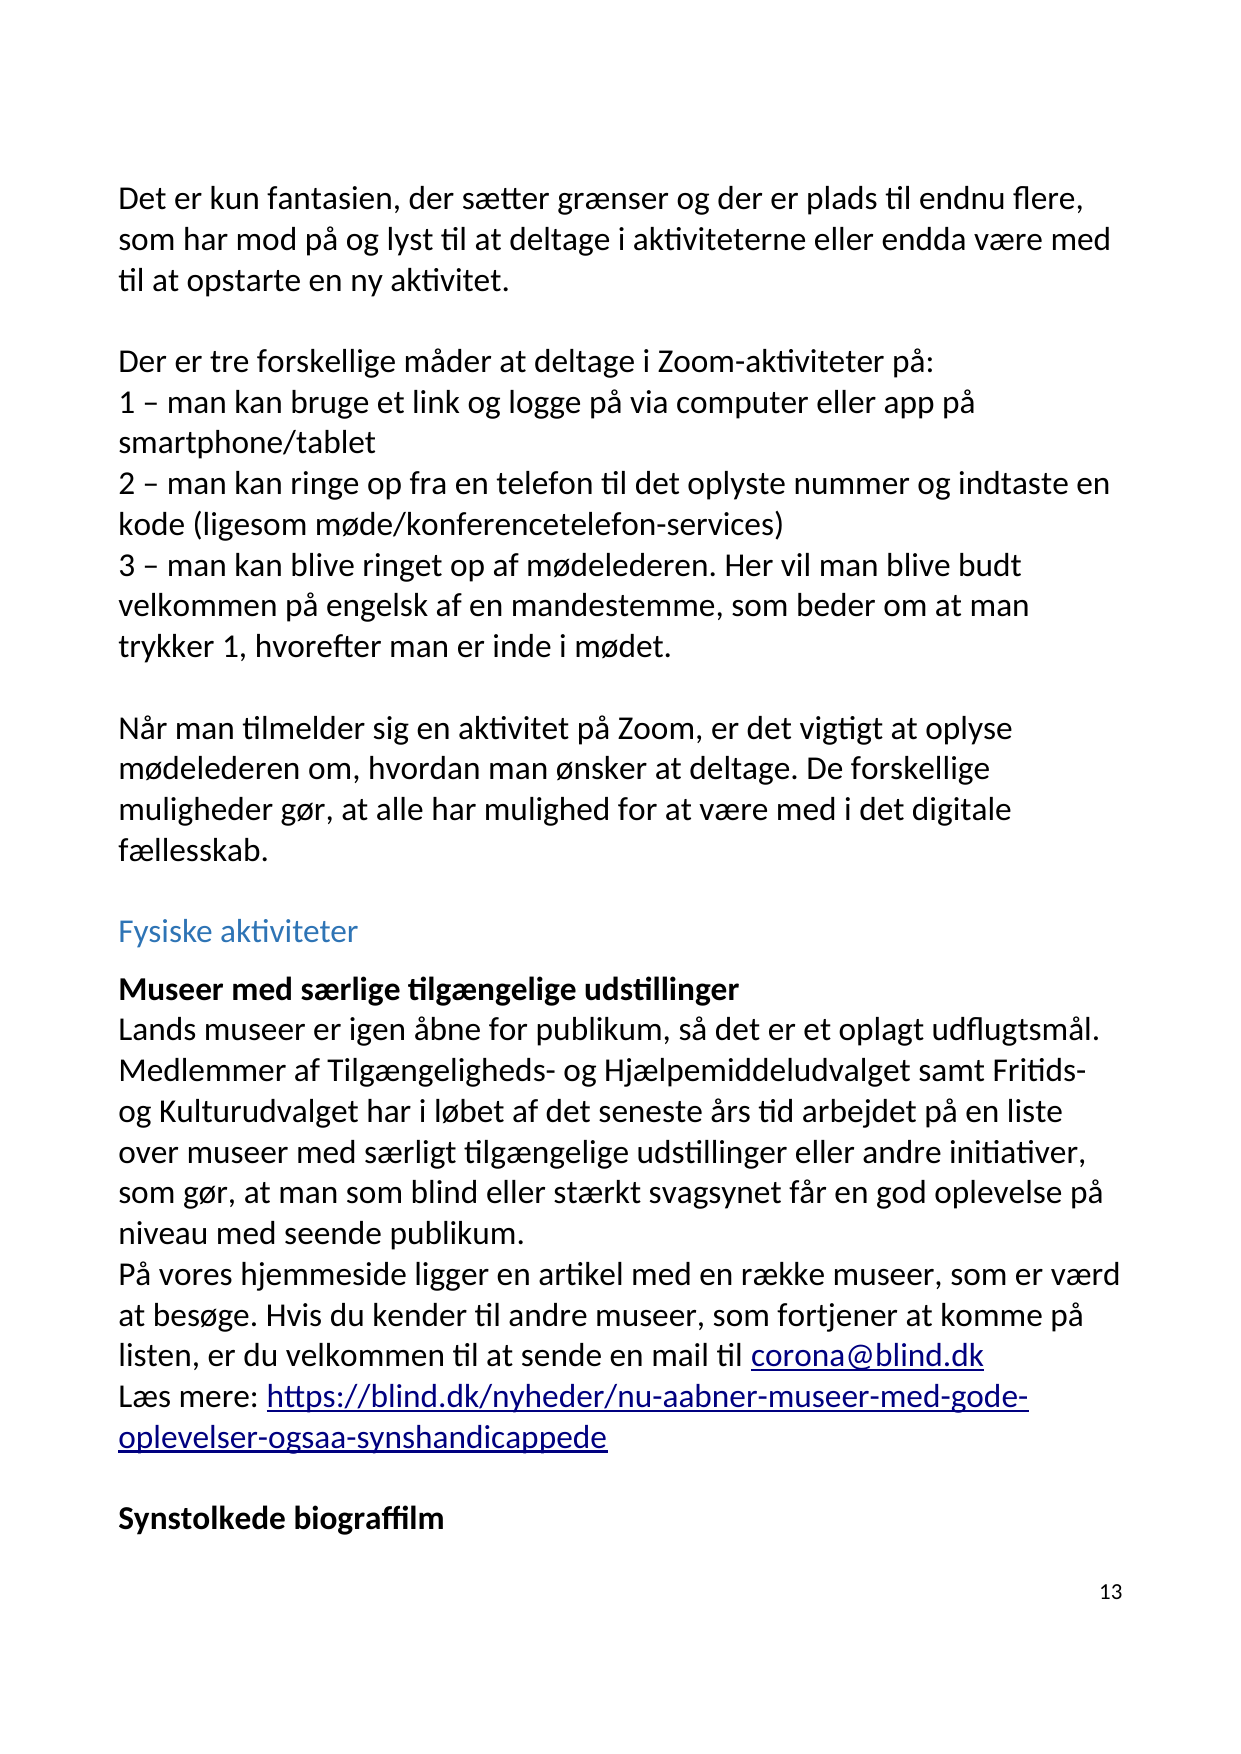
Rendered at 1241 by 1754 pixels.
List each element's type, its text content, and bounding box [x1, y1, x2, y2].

text Synstolkede biograffilm [118, 1497, 1122, 1538]
text Lands museer er igen åbne for publikum, så det er et oplagt udflugtsmål. Medlemmer af Tilgængeligheds- og Hjælpemiddeludvalget samt Fritids- og Kulturudvalget har i løbet af det seneste års tid arbejdet på en liste over museer med særligt tilgængelige udstillinger eller andre initiativer, som gør, at man som blind eller stærkt svagsynet får en god oplevelse på niveau med seende publikum. [118, 1008, 1122, 1253]
text Når man tilmelder sig en aktivitet på Zoom, er det vigtigt at oplyse mødelederen om, hvordan man ønsker at deltage. De forskellige muligheder gør, at alle har mulighed for at være med i det digitale fællesskab. [118, 707, 1122, 869]
text Museer med særlige tilgængelige udstillinger [118, 968, 1122, 1008]
text 1 – man kan bruge et link og logge på via computer eller app på smartphone/tablet [118, 381, 1122, 462]
text Det er kun fantasien, der sætter grænser og der er plads til endnu flere, som har mod på og lyst til at deltage i aktiviteterne eller endda være med til at opstarte en ny aktivitet. [118, 177, 1122, 299]
text 3 – man kan blive ringet op af mødelederen. Her vil man blive budt velkommen på engelsk af en mandestemme, som beder om at man trykker 1, hvorefter man er inde i mødet. [118, 544, 1122, 666]
text Læs mere: https://blind.dk/nyheder/nu-aabner-museer-med-gode-oplevelser-ogsaa-synshandicappede [118, 1375, 1122, 1456]
text Der er tre forskellige måder at deltage i Zoom-aktiviteter på: [118, 340, 1122, 381]
text På vores hjemmeside ligger en artikel med en række museer, som er værd at besøge. Hvis du kender til andre museer, som fortjener at komme på listen, er du velkommen til at sende en mail til corona@blind.dk [118, 1253, 1122, 1375]
subtitle Fysiske aktiviteter [118, 910, 1122, 951]
text 2 – man kan ringe op fra en telefon til det oplyste nummer og indtaste en kode (ligesom møde/konferencetelefon-services) [118, 462, 1122, 544]
